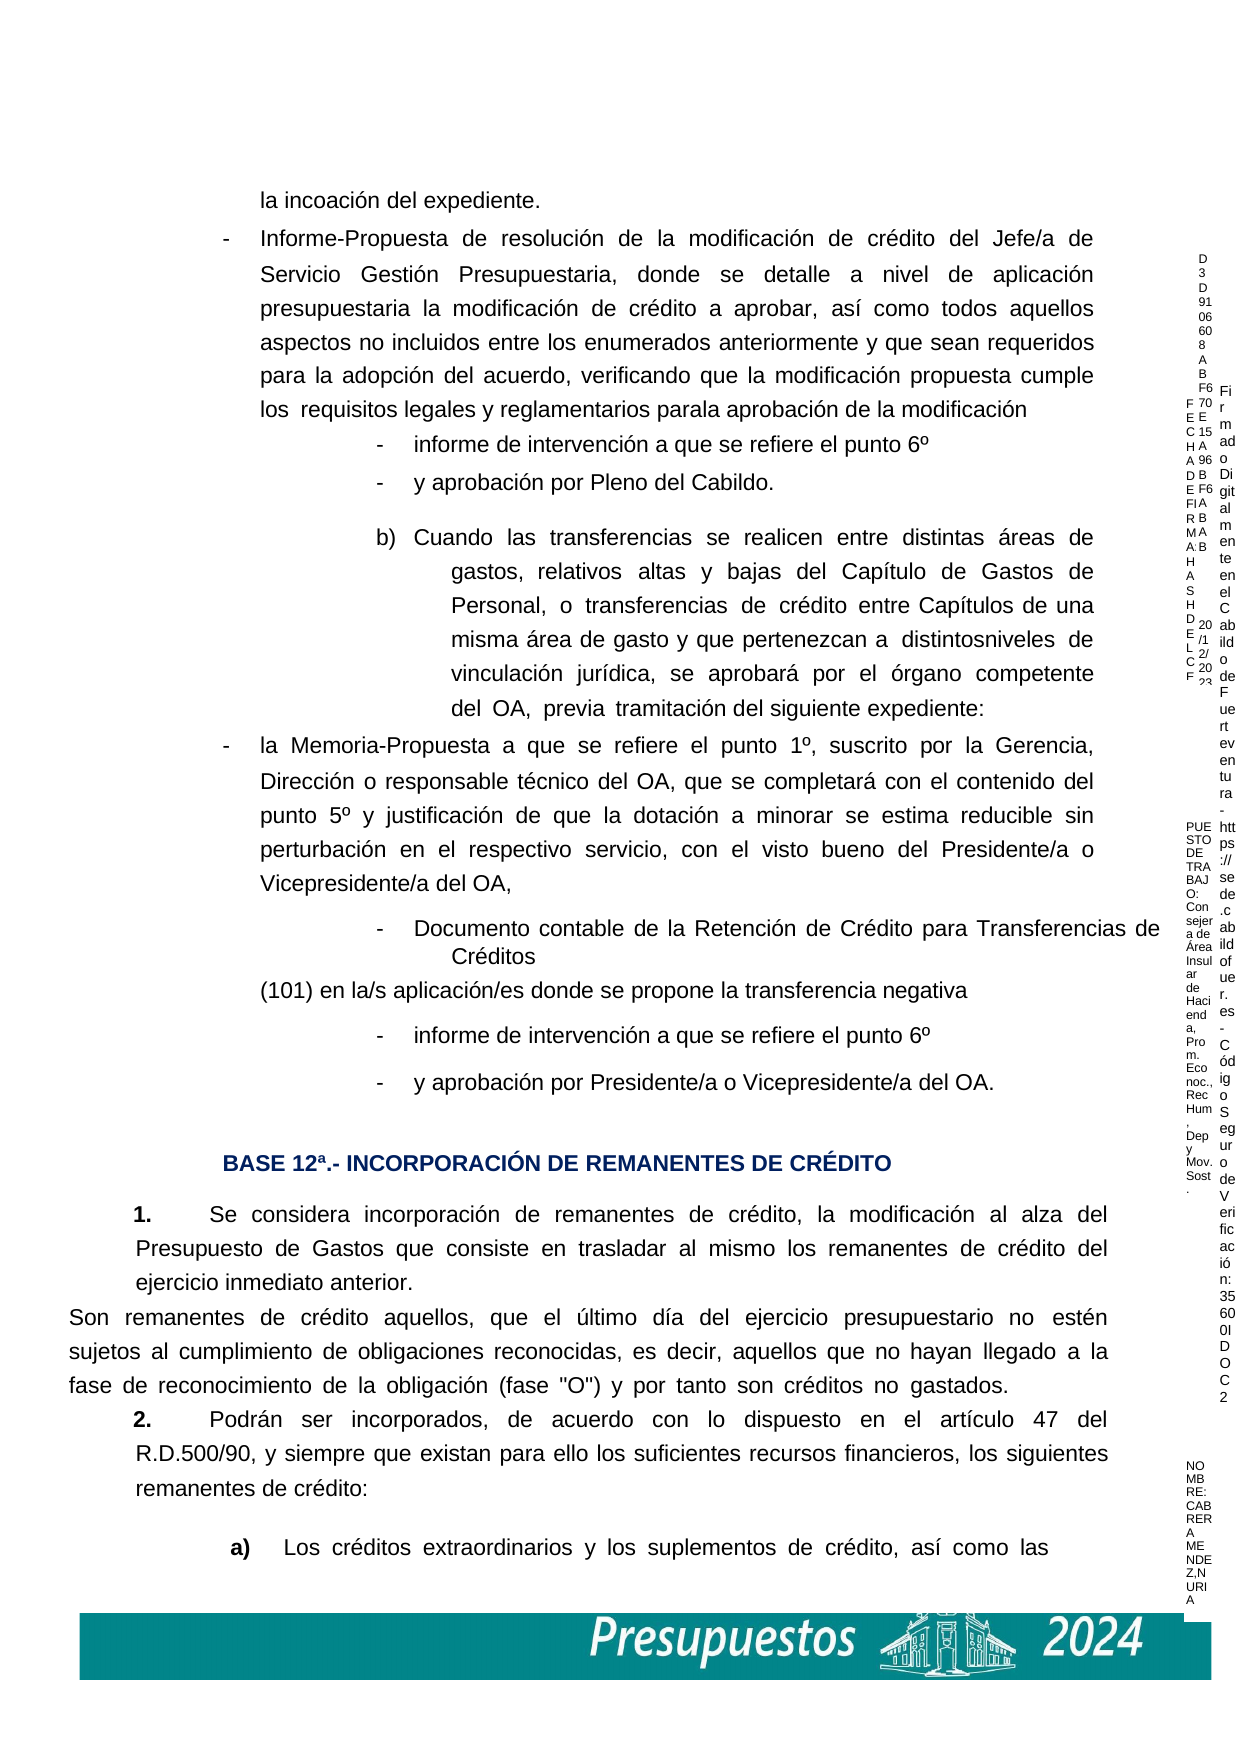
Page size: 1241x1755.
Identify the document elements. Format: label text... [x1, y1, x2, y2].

text (101) en la/s aplicación/es donde se propone la transferencia negativa [260, 977, 1184, 1003]
subtitle BASE 12ª.- INCORPORACIÓN DE REMANENTES DE CRÉDITO [222, 1150, 1184, 1176]
list Los créditos extraordinarios y los suplementos de crédito, así como las [230, 1533, 1049, 1560]
list NOMBRE: [1186, 1459, 1213, 1499]
text Son remanentes de crédito aquellos, que el último día del ejercicio presupuestario no estén sujetos al cumplimiento de obligaciones reconocidas, es decir, aquellos que no hayan llegado a la fase de reconocimiento de la obligación (fase "O") y por tanto son créditos no gastados. [69, 1303, 1108, 1398]
list D3D9106608ABF670E15A96BF6ABAB82F2C706217 [1198, 252, 1213, 554]
list Consejera de Área Insular de Hacienda, Prom. Econoc., Rec Hum, Dep y Mov. Sost. [1186, 901, 1213, 1196]
list FECHA DE FIRMA: HASH DEL CERTIFICADO: [1186, 396, 1200, 679]
list CABRERA MENDEZ,NURIA [1186, 1499, 1213, 1607]
list Firmado Digitalmente en el Cabildo de Fuerteventura - https://sede.cabildofuer.es - Código Seguro de Verificación: 35600IDOC2A702C99F96DA574385A364 [1219, 382, 1236, 1404]
list [1184, 1459, 1213, 1622]
list PUESTO DE TRABAJO: [1186, 820, 1213, 901]
list y aprobación por Presidente/a o Vicepresidente/a del OA. [376, 1066, 1184, 1097]
list Informe-Propuesta de resolución de la modificación de crédito del Jefe/a de Servicio Gestión Presupuestaria, donde se detalle a nivel de aplicación presupuestaria la modificación de crédito a aprobar, así como todos aquellos aspectos no incluidos entre los enumerados anteriormente y que sean requeridos para la adopción del acuerdo, verificando que la modificación propuesta cumple los requisitos legales y reglamentarios parala aprobación de la modificación [222, 222, 1094, 423]
list Cuando las transferencias se realicen entre distintas áreas de gastos, relativos altas y bajas del Capítulo de Gastos de Personal, o transferencias de crédito entre Capítulos de una misma área de gasto y que pertenezcan a distintosniveles de vinculación jurídica, se aprobará por el órgano competente del OA, previa tramitación del siguiente expediente: [376, 524, 1094, 721]
list Se considera incorporación de remanentes de crédito, la modificación al alza del Presupuesto de Gastos que consiste en trasladar al mismo los remanentes de crédito del ejercicio inmediato anterior. [69, 1201, 1108, 1295]
list la Memoria-Propuesta a que se refiere el punto 1º, suscrito por la Gerencia, Dirección o responsable técnico del OA, que se completará con el contenido del punto 5º y justificación de que la dotación a minorar se estima reducible sin perturbación en el respectivo servicio, con el visto bueno del Presidente/a o Vicepresidente/a del OA, [222, 729, 1094, 896]
list [1184, 820, 1213, 1293]
list 20/12/2023 [1198, 618, 1213, 684]
text la incoación del expediente. [260, 187, 1241, 214]
list Documento contable de la Retención de Crédito para Transferencias de Créditos [376, 911, 1184, 969]
list Podrán ser incorporados, de acuerdo con lo dispuesto en el artículo 47 del R.D.500/90, y siempre que existan para ello los suficientes recursos financieros, los siguientes remanentes de crédito: [69, 1406, 1108, 1501]
list y aprobación por Pleno del Cabildo. [376, 466, 1184, 497]
list informe de intervención a que se refiere el punto 6º [376, 1019, 1184, 1050]
list informe de intervención a que se refiere el punto 6º [376, 430, 1184, 457]
